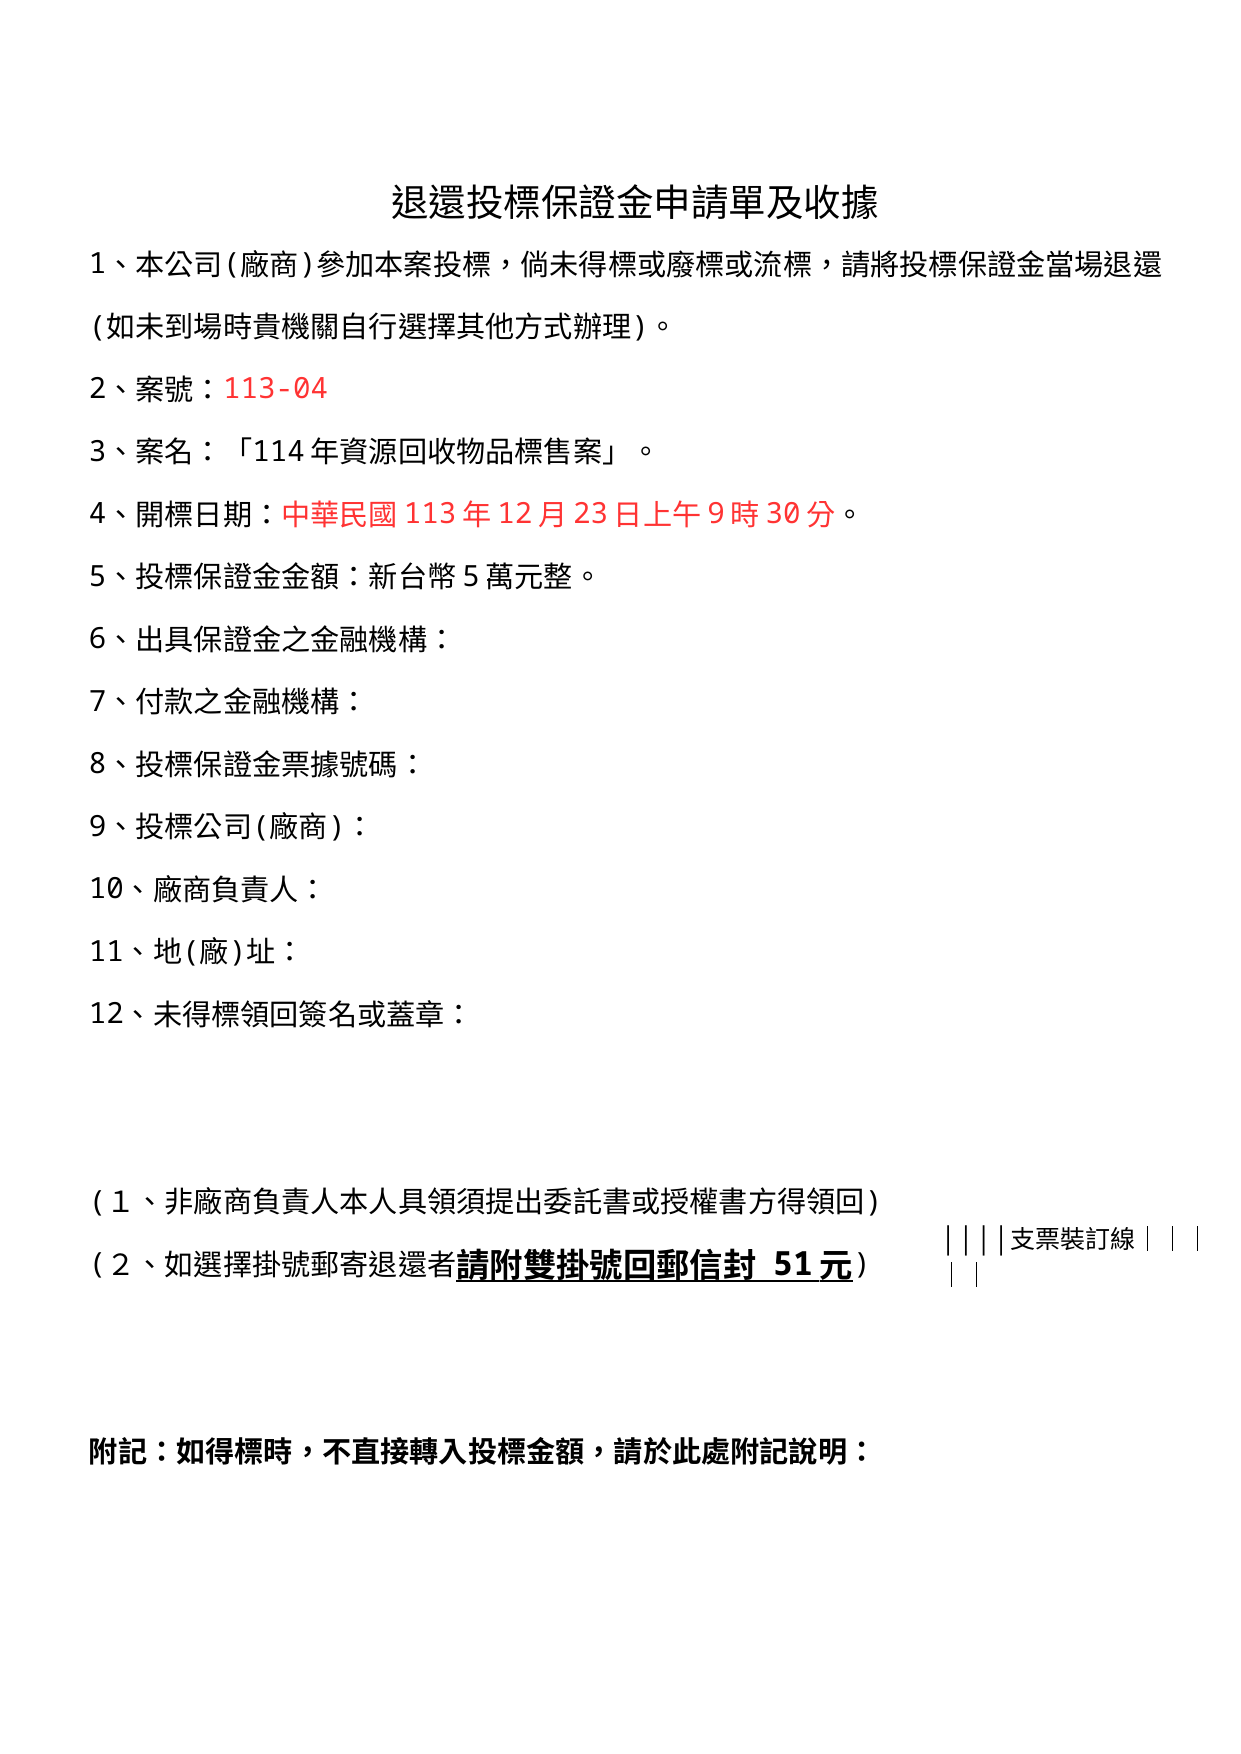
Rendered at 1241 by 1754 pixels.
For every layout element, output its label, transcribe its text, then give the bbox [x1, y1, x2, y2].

list 投標保證金票據號碼： [89, 721, 1181, 783]
text 退還投標保證金申請單及收據 [89, 158, 1181, 221]
list 廠商負責人： [89, 846, 1181, 908]
list 投標保證金金額：新台幣5萬元整。 [89, 533, 1181, 596]
list 付款之金融機構： [89, 658, 1181, 721]
list 投標公司(廠商)： [89, 783, 1181, 846]
list 未得標領回簽名或蓋章： [89, 971, 1181, 1033]
text 附記：如得標時，不直接轉入投標金額，請於此處附記說明： [89, 1408, 922, 1471]
list 案名：「114年資源回收物品標售案」。 [89, 408, 1181, 471]
list 出具保證金之金融機構： [89, 596, 1181, 658]
list 本公司(廠商)參加本案投標，倘未得標或廢標或流標，請將投標保證金當場退還(如未到場時貴機關自行選擇其他方式辦理)。 [89, 221, 1181, 346]
text (２、如選擇掛號郵寄退還者請附雙掛號回郵信封 51元) [89, 1221, 922, 1283]
text (１、非廠商負責人本人具領須提出委託書或授權書方得領回) [89, 1158, 1240, 1585]
text ││││支票裝訂線│││││ [939, 1219, 1223, 1292]
list 地(廠)址： [89, 908, 1181, 971]
list 案號：113-04 [89, 346, 1181, 408]
list 開標日期：中華民國113年12月23日上午9時30分。 [89, 471, 1181, 533]
